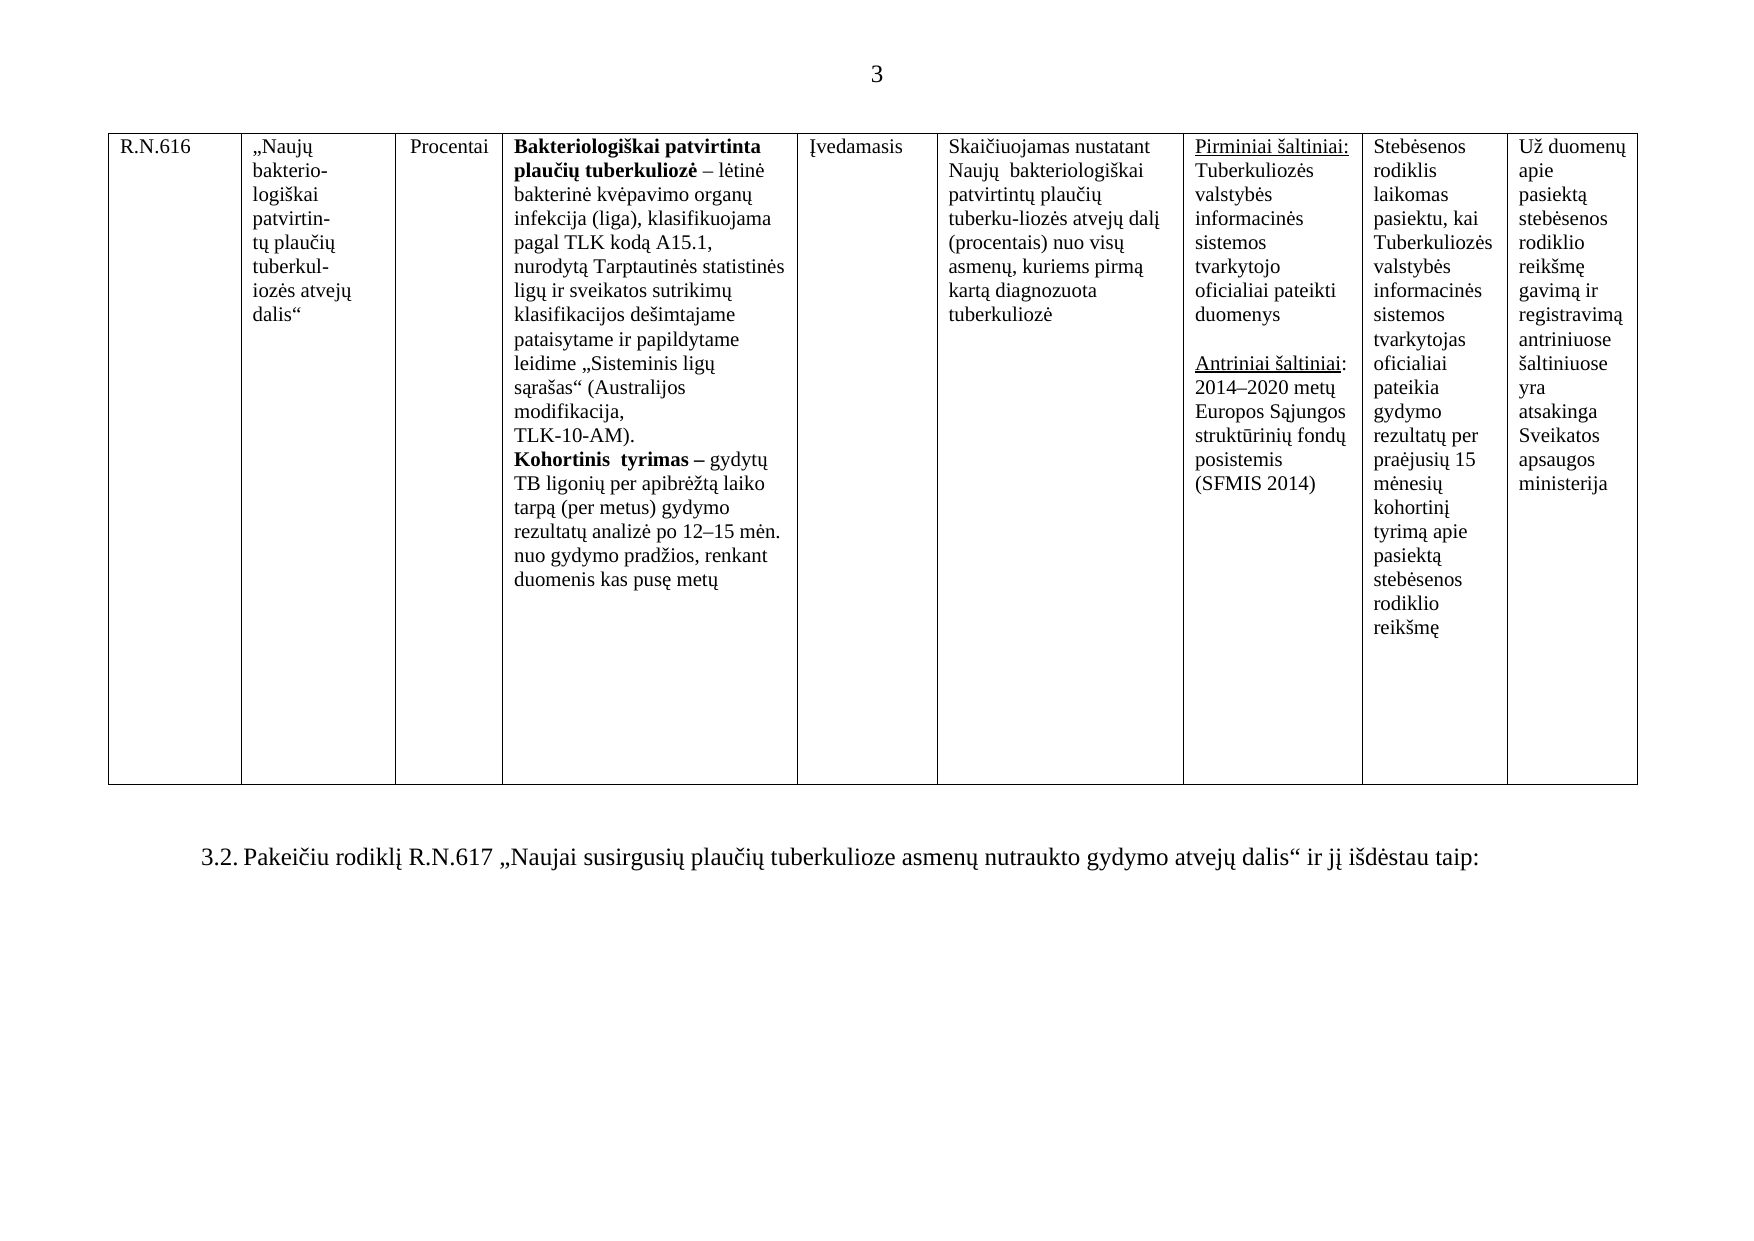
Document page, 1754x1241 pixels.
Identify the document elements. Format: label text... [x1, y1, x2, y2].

table_header Už duomenų apie pasiektą stebėsenos rodiklio reikšmę gavimą ir registravimą antriniuose šaltiniuose yra atsakinga Sveikatos apsaugos ministerija [1508, 134, 1637, 784]
table_header Stebėsenos rodiklis laikomas pasiektu, kai Tuberkuliozės valstybės informacinės sistemos tvarkytojas oficialiai pateikia gydymo rezultatų per praėjusių 15 mėnesių kohortinį tyrimą apie pasiektą stebėsenos rodiklio reikšmę [1363, 134, 1507, 784]
table_header Pirminiai šaltiniai: Tuberkuliozės valstybės informacinės sistemos tvarkytojo oficialiai pateikti duomenys Antriniai šaltiniai: 2014–2020 metų Europos Sąjungos struktūrinių fondų posistemis (SFMIS 2014) [1184, 134, 1362, 784]
table_header Skaičiuojamas nustatant Naujų bakteriologiškai patvirtintų plaučių tuberku-liozės atvejų dalį (procentais) nuo visų asmenų, kuriems pirmą kartą diagnozuota tuberkuliozė [938, 134, 1183, 784]
table_header Įvedamasis [798, 134, 937, 784]
table_header R.N.616 [109, 134, 241, 784]
table_header „Naujų bakterio- logiškai patvirtin- tų plaučių tuberkul- iozės atvejų dalis“ [242, 134, 395, 784]
text 3.2. Pakeičiu rodiklį R.N.617 „Naujai susirgusių plaučių tuberkulioze asmenų nutraukto gydymo atvejų dalis“ ir jį išdėstau taip: [201, 842, 1641, 871]
table_header Bakteriologiškai patvirtinta plaučių tuberkuliozė – lėtinė bakterinė kvėpavimo organų infekcija (liga), klasifikuojama pagal TLK kodą A15.1, nurodytą Tarptautinės statistinės ligų ir sveikatos sutrikimų klasifikacijos dešimtajame pataisytame ir papildytame leidime „Sisteminis ligų sąrašas“ (Australijos modifikacija, TLK-10-AM). Kohortinis tyrimas – gydytų TB ligonių per apibrėžtą laiko tarpą (per metus) gydymo rezultatų analizė po 12–15 mėn. nuo gydymo pradžios, renkant duomenis kas pusę metų [503, 134, 797, 784]
table_header Procentai [396, 134, 502, 784]
